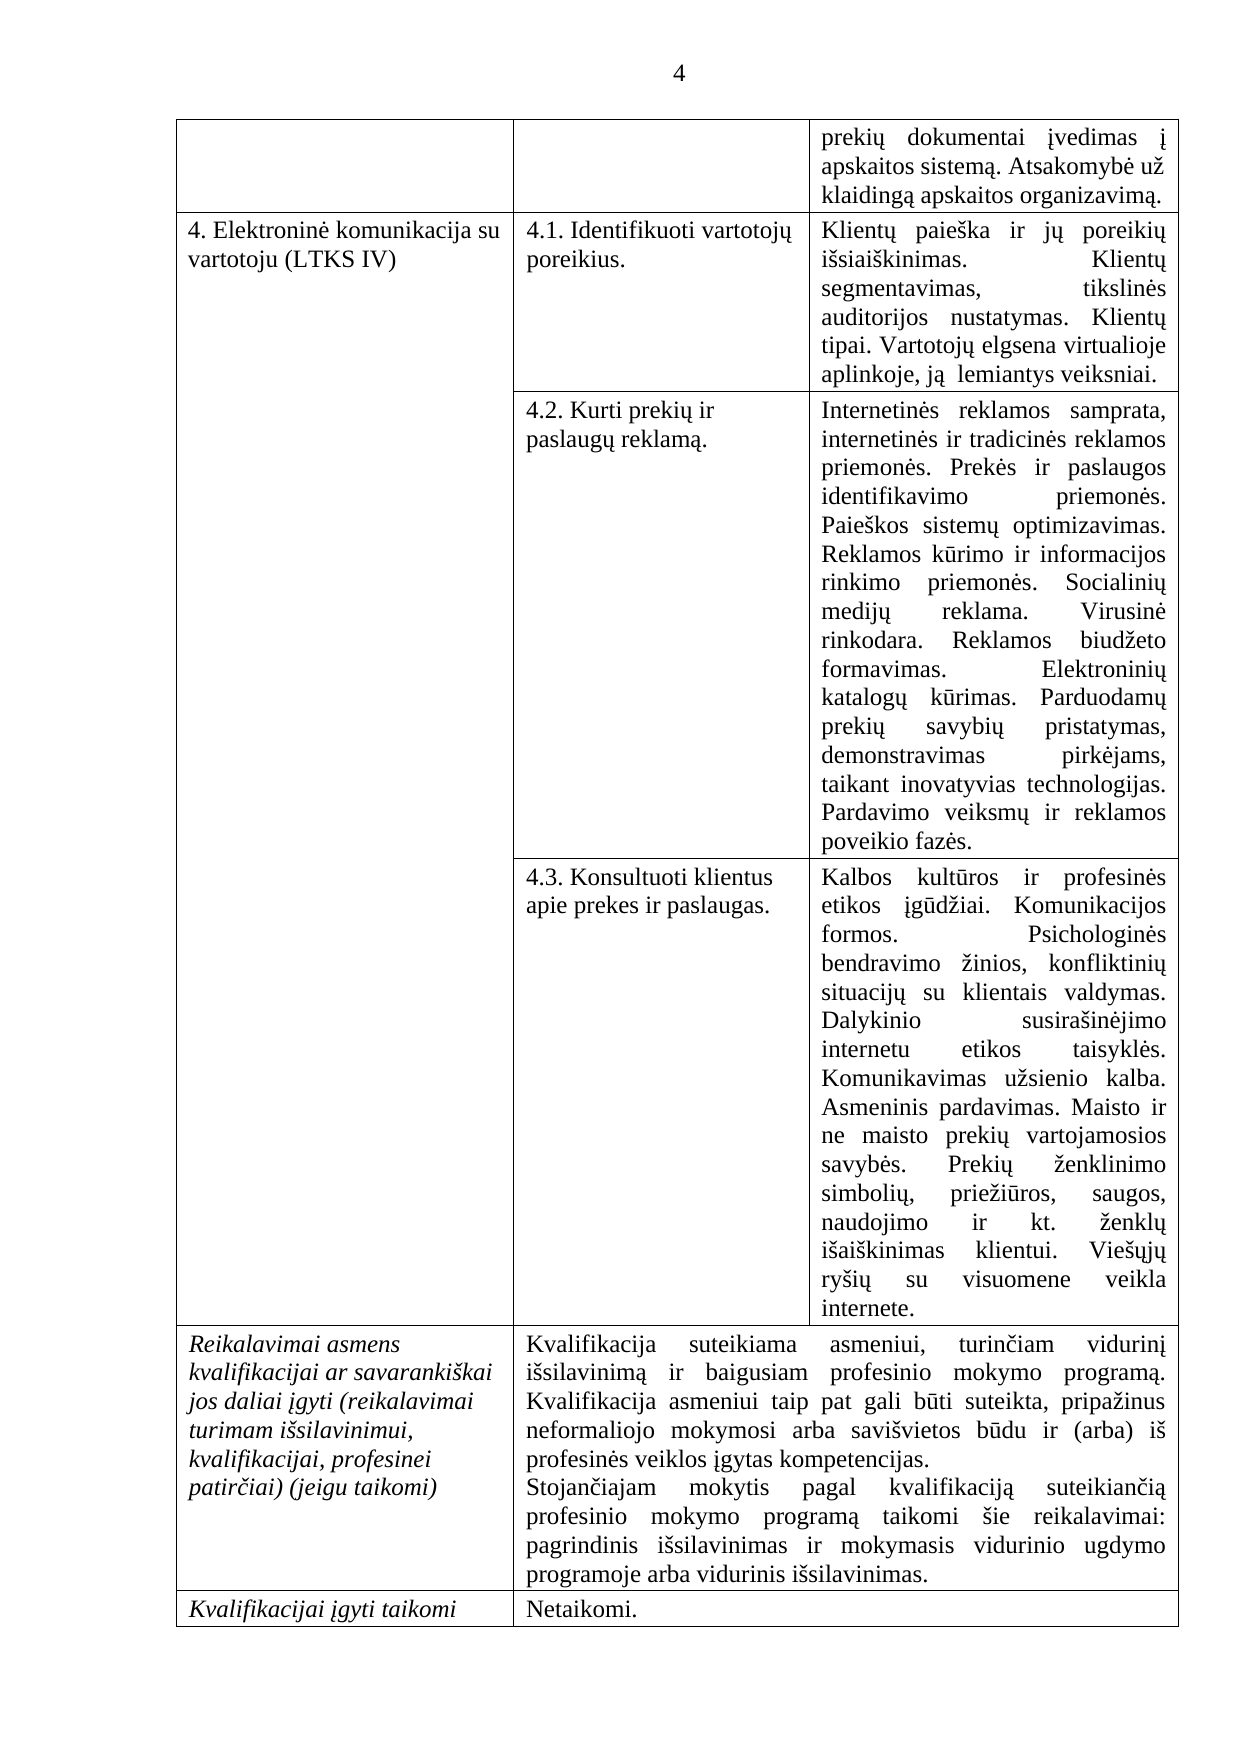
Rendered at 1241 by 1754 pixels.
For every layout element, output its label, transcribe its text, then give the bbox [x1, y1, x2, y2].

table_cell 4.2. Kurti prekių ir paslaugų reklamą. [514, 392, 809, 858]
table_cell 4.1. Identifikuoti vartotojų poreikius. [514, 213, 809, 391]
table_cell [177, 120, 513, 212]
table_cell prekių dokumentai įvedimas į apskaitos sistemą. Atsakomybė už klaidingą apskaitos organizavimą. [810, 120, 1178, 212]
table_cell 4. Elektroninė komunikacija su vartotoju (LTKS IV) [177, 213, 513, 1325]
table_cell Kalbos kultūros ir profesinės etikos įgūdžiai. Komunikacijos formos. Psichologinės bendravimo žinios, konfliktinių situacijų su klientais valdymas. Dalykinio susirašinėjimo internetu etikos taisyklės. Komunikavimas užsienio kalba. Asmeninis pardavimas. Maisto ir ne maisto prekių vartojamosios savybės. Prekių ženklinimo simbolių, priežiūros, saugos, naudojimo ir kt. ženklų išaiškinimas klientui. Viešųjų ryšių su visuomene veikla internete. [810, 859, 1178, 1325]
table_cell Netaikomi. [514, 1591, 1178, 1626]
table_cell Internetinės reklamos samprata, internetinės ir tradicinės reklamos priemonės. Prekės ir paslaugos identifikavimo priemonės. Paieškos sistemų optimizavimas. Reklamos kūrimo ir informacijos rinkimo priemonės. Socialinių medijų reklama. Virusinė rinkodara. Reklamos biudžeto formavimas. Elektroninių katalogų kūrimas. Parduodamų prekių savybių pristatymas, demonstravimas pirkėjams, taikant inovatyvias technologijas. Pardavimo veiksmų ir reklamos poveikio fazės. [810, 392, 1178, 858]
table_cell Kvalifikacijai įgyti taikomi [177, 1591, 513, 1626]
table_cell Klientų paieška ir jų poreikių išsiaiškinimas. Klientų segmentavimas, tikslinės auditorijos nustatymas. Klientų tipai. Vartotojų elgsena virtualioje aplinkoje, ją lemiantys veiksniai. [810, 213, 1178, 391]
table_cell Reikalavimai asmens kvalifikacijai ar savarankiškai jos daliai įgyti (reikalavimai turimam išsilavinimui, kvalifikacijai, profesinei patirčiai) (jeigu taikomi) [177, 1326, 513, 1590]
table_cell [514, 120, 809, 212]
table_cell 4.3. Konsultuoti klientus apie prekes ir paslaugas. [514, 859, 809, 1325]
table_cell Kvalifikacija suteikiama asmeniui, turinčiam vidurinį išsilavinimą ir baigusiam profesinio mokymo programą. Kvalifikacija asmeniui taip pat gali būti suteikta, pripažinus neformaliojo mokymosi arba savišvietos būdu ir (arba) iš profesinės veiklos įgytas kompetencijas. Stojančiajam mokytis pagal kvalifikaciją suteikiančią profesinio mokymo programą taikomi šie reikalavimai: pagrindinis išsilavinimas ir mokymasis vidurinio ugdymo programoje arba vidurinis išsilavinimas. [514, 1326, 1178, 1590]
